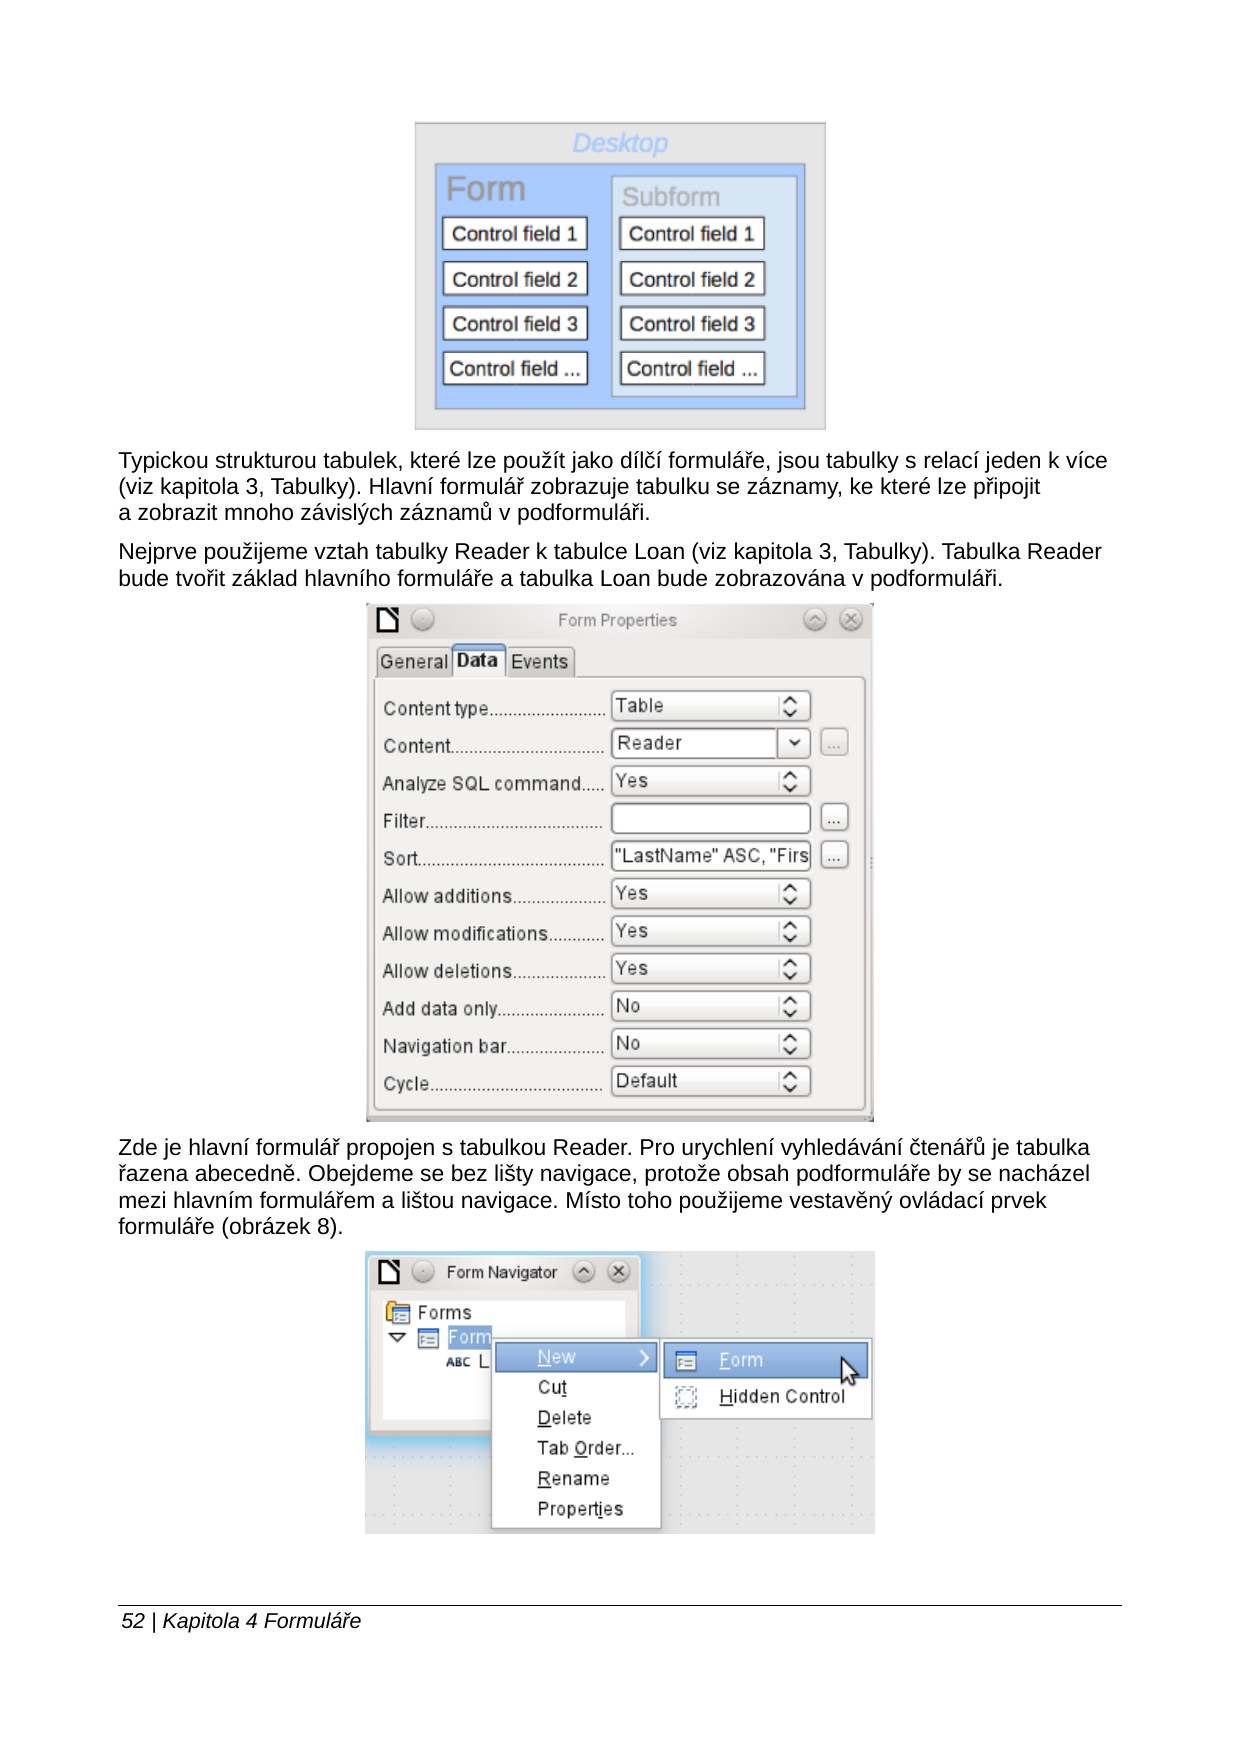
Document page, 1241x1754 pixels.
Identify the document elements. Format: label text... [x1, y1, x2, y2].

picture [365, 1251, 876, 1534]
text Nejprve použijeme vztah tabulky Reader k tabulce Loan (viz kapitola 3, Tabulky). Tabulka Reader bude tvořit základ hlavního formuláře a tabulka Loan bude zobrazována v podformuláři. [118, 538, 1122, 591]
picture [410, 118, 830, 435]
picture [366, 603, 874, 1122]
text Typickou strukturou tabulek, které lze použít jako dílčí formuláře, jsou tabulky s relací jeden k více (viz kapitola 3, Tabulky). Hlavní formulář zobrazuje tabulku se záznamy, ke které lze připojit a zobrazit mnoho závislých záznamů v podformuláři. [118, 447, 1122, 526]
text Zde je hlavní formulář propojen s tabulkou Reader. Pro urychlení vyhledávání čtenářů je tabulka řazena abecedně. Obejdeme se bez lišty navigace, protože obsah podformuláře by se nacházel mezi hlavním formulářem a lištou navigace. Místo toho použijeme vestavěný ovládací prvek formuláře (obrázek 8). [118, 1134, 1122, 1239]
